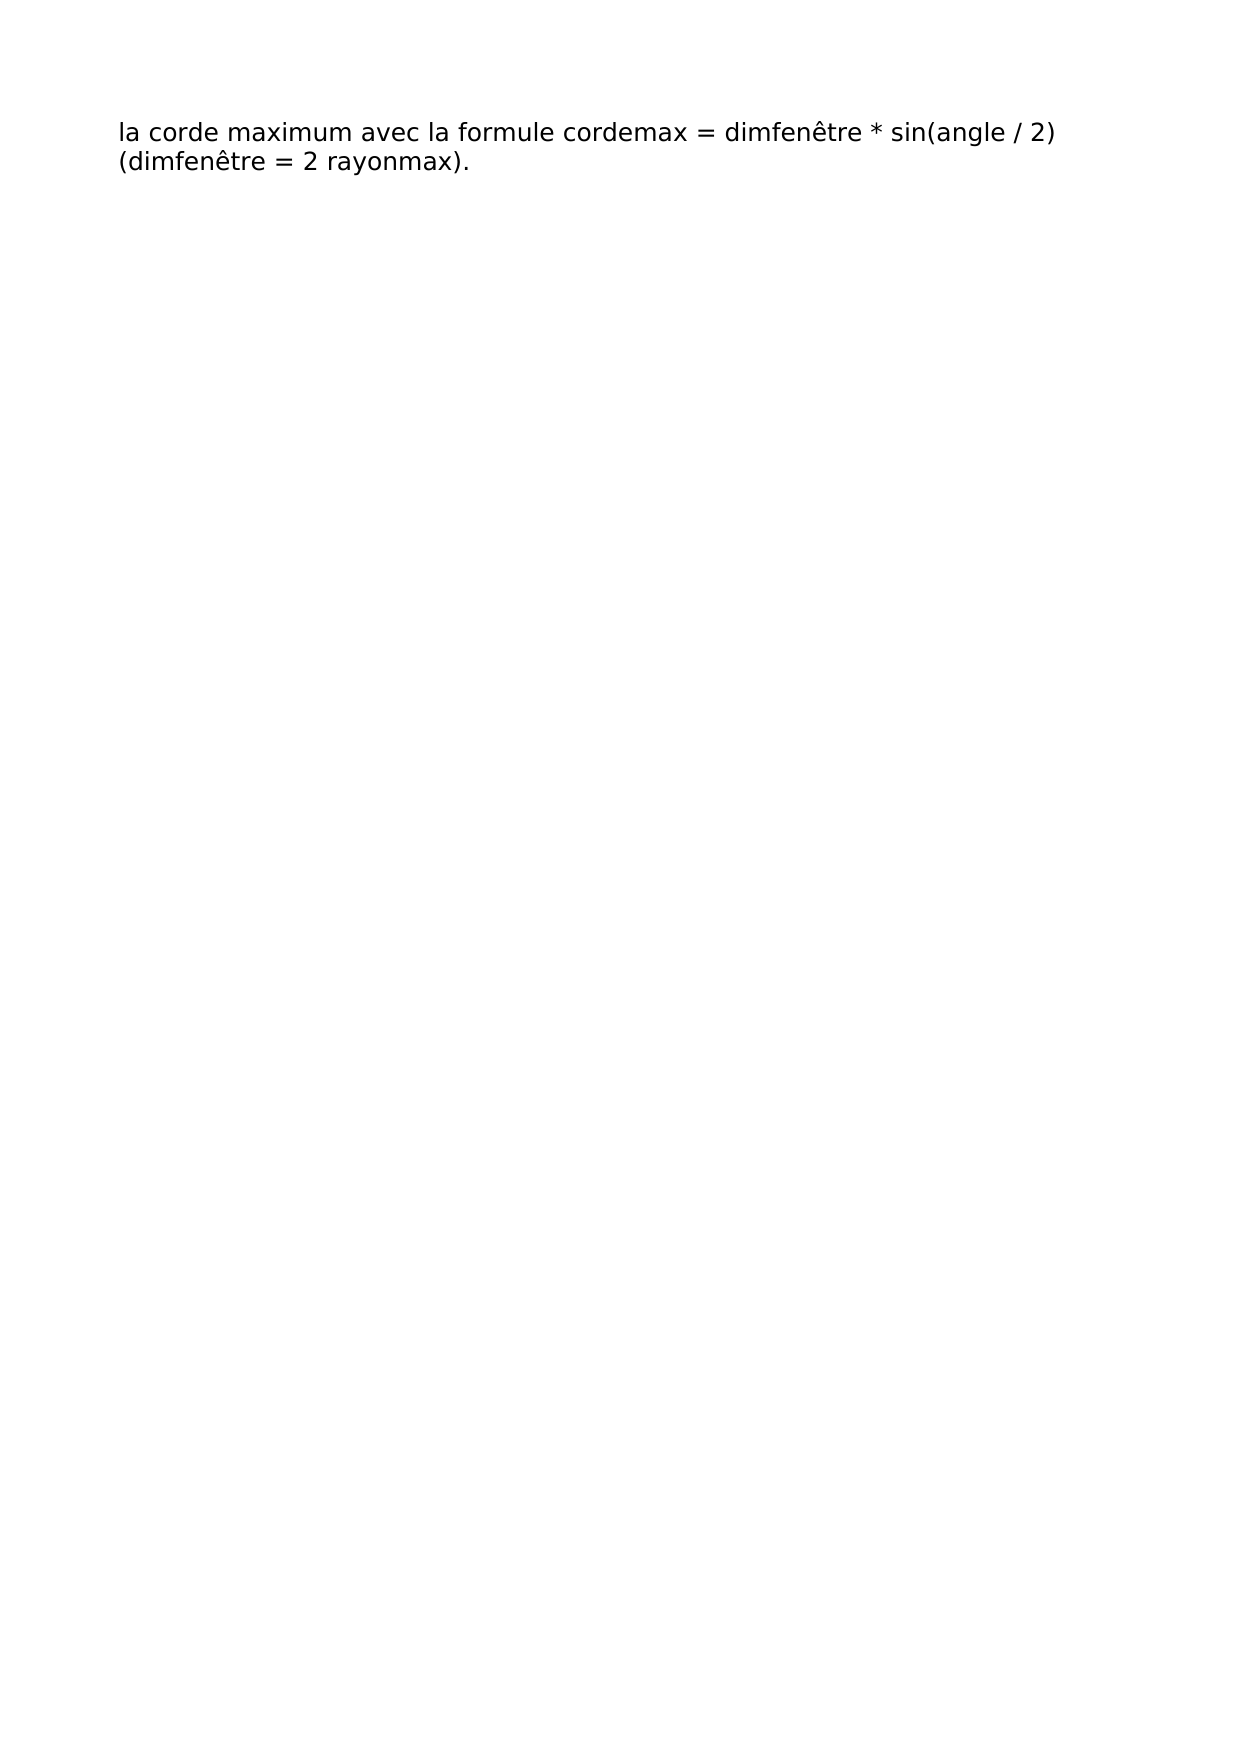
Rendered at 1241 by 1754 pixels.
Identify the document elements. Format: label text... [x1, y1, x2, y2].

text la corde maximum avec la formule cordemax = dimfenêtre * sin(angle / 2) (dimfenêtre = 2 rayonmax). [118, 118, 1122, 176]
